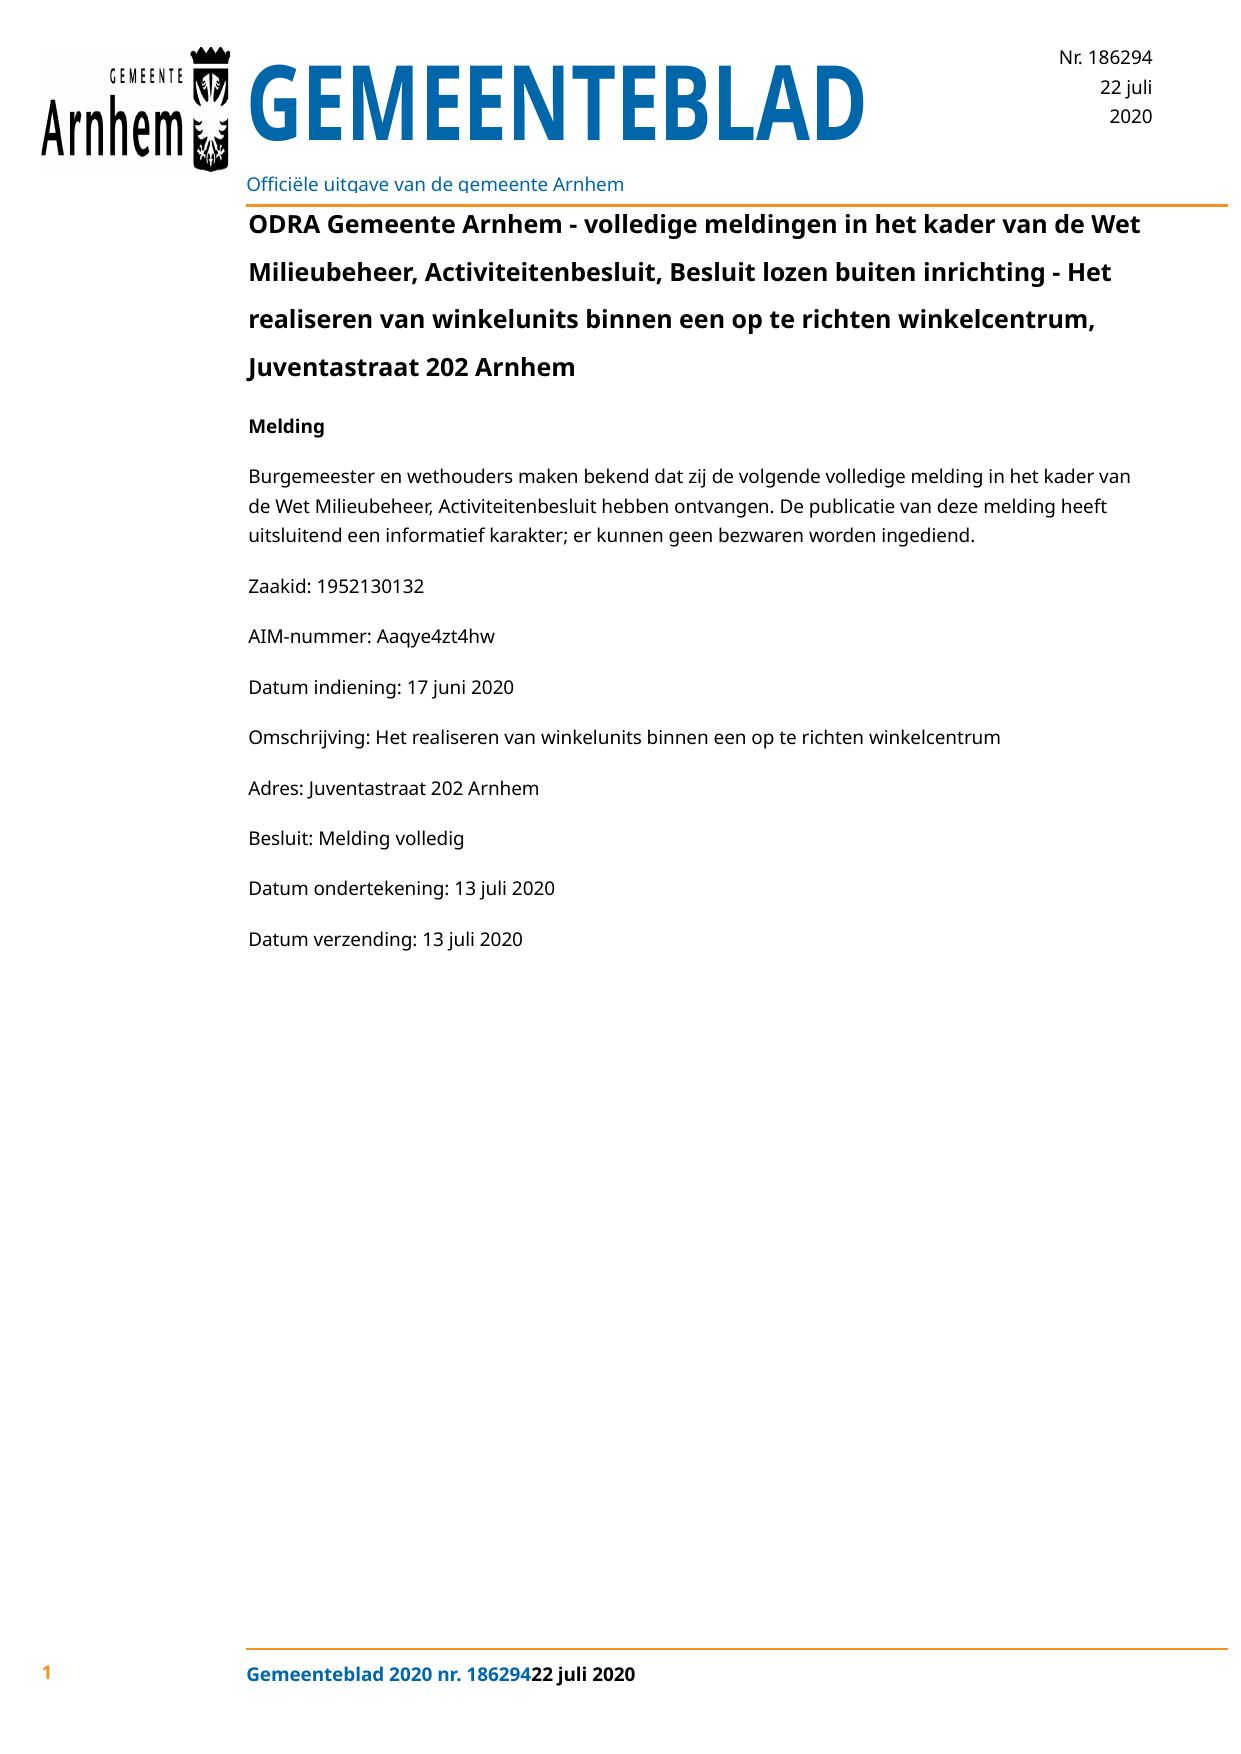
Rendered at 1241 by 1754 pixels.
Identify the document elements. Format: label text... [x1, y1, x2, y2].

text Omschrijving: Het realiseren van winkelunits binnen een op te richten winkelcentrum [248, 724, 1152, 750]
text Datum indiening: 17 juni 2020 [248, 674, 1152, 700]
text Adres: Juventastraat 202 Arnhem [248, 775, 1152, 801]
text Datum verzending: 13 juli 2020 [248, 926, 1152, 952]
text Datum ondertekening: 13 juli 2020 [248, 876, 1152, 901]
text Zaakid: 1952130132 [248, 573, 1152, 599]
text AIM-nummer: Aaqye4zt4hw [248, 623, 1152, 649]
text Melding [248, 413, 1152, 439]
text Besluit: Melding volledig [248, 825, 1152, 851]
text Burgemeester en wethouders maken bekend dat zij de volgende volledige melding in het kader van de Wet Milieubeheer, Activiteitenbesluit hebben ontvangen. De publicatie van deze melding heeft uitsluitend een informatief karakter; er kunnen geen bezwaren worden ingediend. [248, 463, 1152, 548]
picture [41, 47, 231, 172]
text ODRA Gemeente Arnhem - volledige meldingen in het kader van de Wet Milieubeheer, Activiteitenbesluit, Besluit lozen buiten inrichting - Het realiseren van winkelunits binnen een op te richten winkelcentrum, Juventastraat 202 Arnhem [248, 207, 1152, 384]
